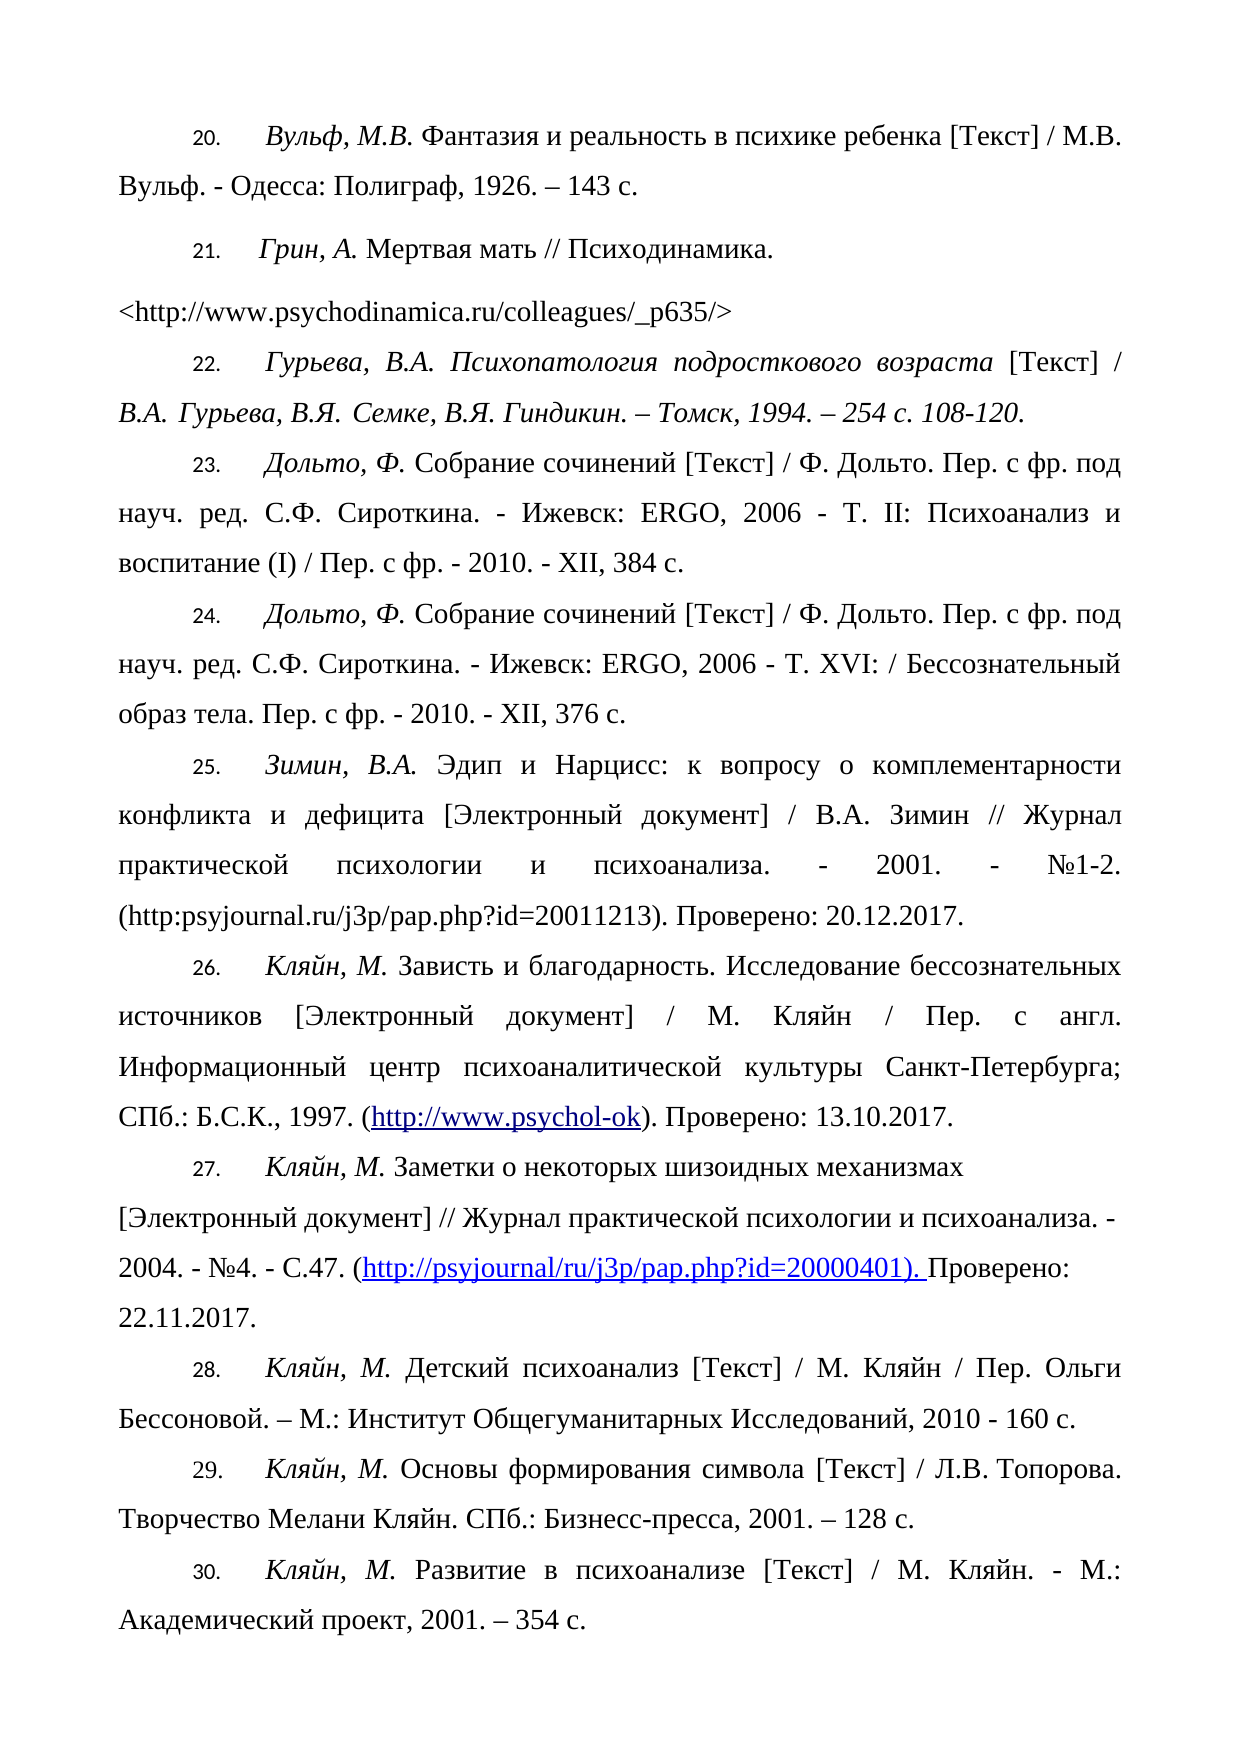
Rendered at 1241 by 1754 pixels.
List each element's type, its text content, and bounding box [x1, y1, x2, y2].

list Зимин, В.А. Эдип и Нарцисс: к вопросу о комплементарности конфликта и дефицита [Электронный документ] / В.А. Зимин // Журнал практической психологии и психоанализа. - 2001. - №1-2. (http:psyjournal.ru/j3p/pap.php?id=20011213). Проверено: 20.12.2017. [118, 747, 1122, 931]
list Кляйн, М. Зависть и благодарность. Исследование бессознательных источников [Электронный документ] / М. Кляйн / Пер. с англ. Информационный центр психоаналитической культуры Санкт-Петербурга; СПб.: Б.С.К., 1997. (http://www.psychol-ok). Проверено: 13.10.2017. [118, 948, 1122, 1133]
list Дольто, Ф. Собрание сочинений [Текст] / Ф. Дольто. Пер. с фр. под науч. ред. С.Ф. Сироткина. - Ижевск: ERGO, 2006 - Т. XVI: / Бессознательный образ тела. Пер. с фр. - 2010. - XII, 376 с. [118, 596, 1122, 730]
list Грин, А. Мертвая мать // Психодинамика. [192, 231, 1122, 265]
list Дольто, Ф. Собрание сочинений [Текст] / Ф. Дольто. Пер. с фр. под науч. ред. С.Ф. Сироткина. - Ижевск: ERGO, 2006 - Т. II: Психоанализ и воспитание (I) / Пер. с фр. - 2010. - XII, 384 с. [118, 445, 1122, 579]
list Кляйн, М. Заметки о некоторых шизоидных механизмах [Электронный документ] // Журнал практической психологии и психоанализа. - 2004. - №4. - С.47. (http://psyjournal/ru/j3p/pap.php?id=20000401). Проверено: 22.11.2017. [118, 1149, 1122, 1334]
list Кляйн, М. Основы формирования символа [Текст] / Л.В. Топорова. Творчество Мелани Кляйн. СПб.: Бизнесс-пресса, 2001. – 128 с. [118, 1451, 1122, 1535]
list Гурьева, В.А. Психопатология подросткового возрас­та [Текст] / В.А. Гурьева, В.Я. Семке, В.Я. Гиндикин. – Томск, 1994. – 254 с. 108-120. [118, 344, 1122, 428]
list Кляйн, М. Детский психоанализ [Текст] / М. Кляйн / Пер. Ольги Бессоновой. – М.: Институт Общегуманитарных Исследований, 2010 - 160 с. [118, 1351, 1122, 1434]
list Вульф, М.В. Фантазия и реальность в психике ребенка [Текст] / М.В. Вульф. - Одесса: Полиграф, 1926. – 143 с. [118, 118, 1122, 202]
text <http://www.psychodinamica.ru/colleagues/_p635/> [118, 294, 1122, 328]
list Кляйн, М. Развитие в психоанализе [Текст] / М. Кляйн. - М.: Академический проект, 2001. – 354 с. [118, 1552, 1122, 1636]
